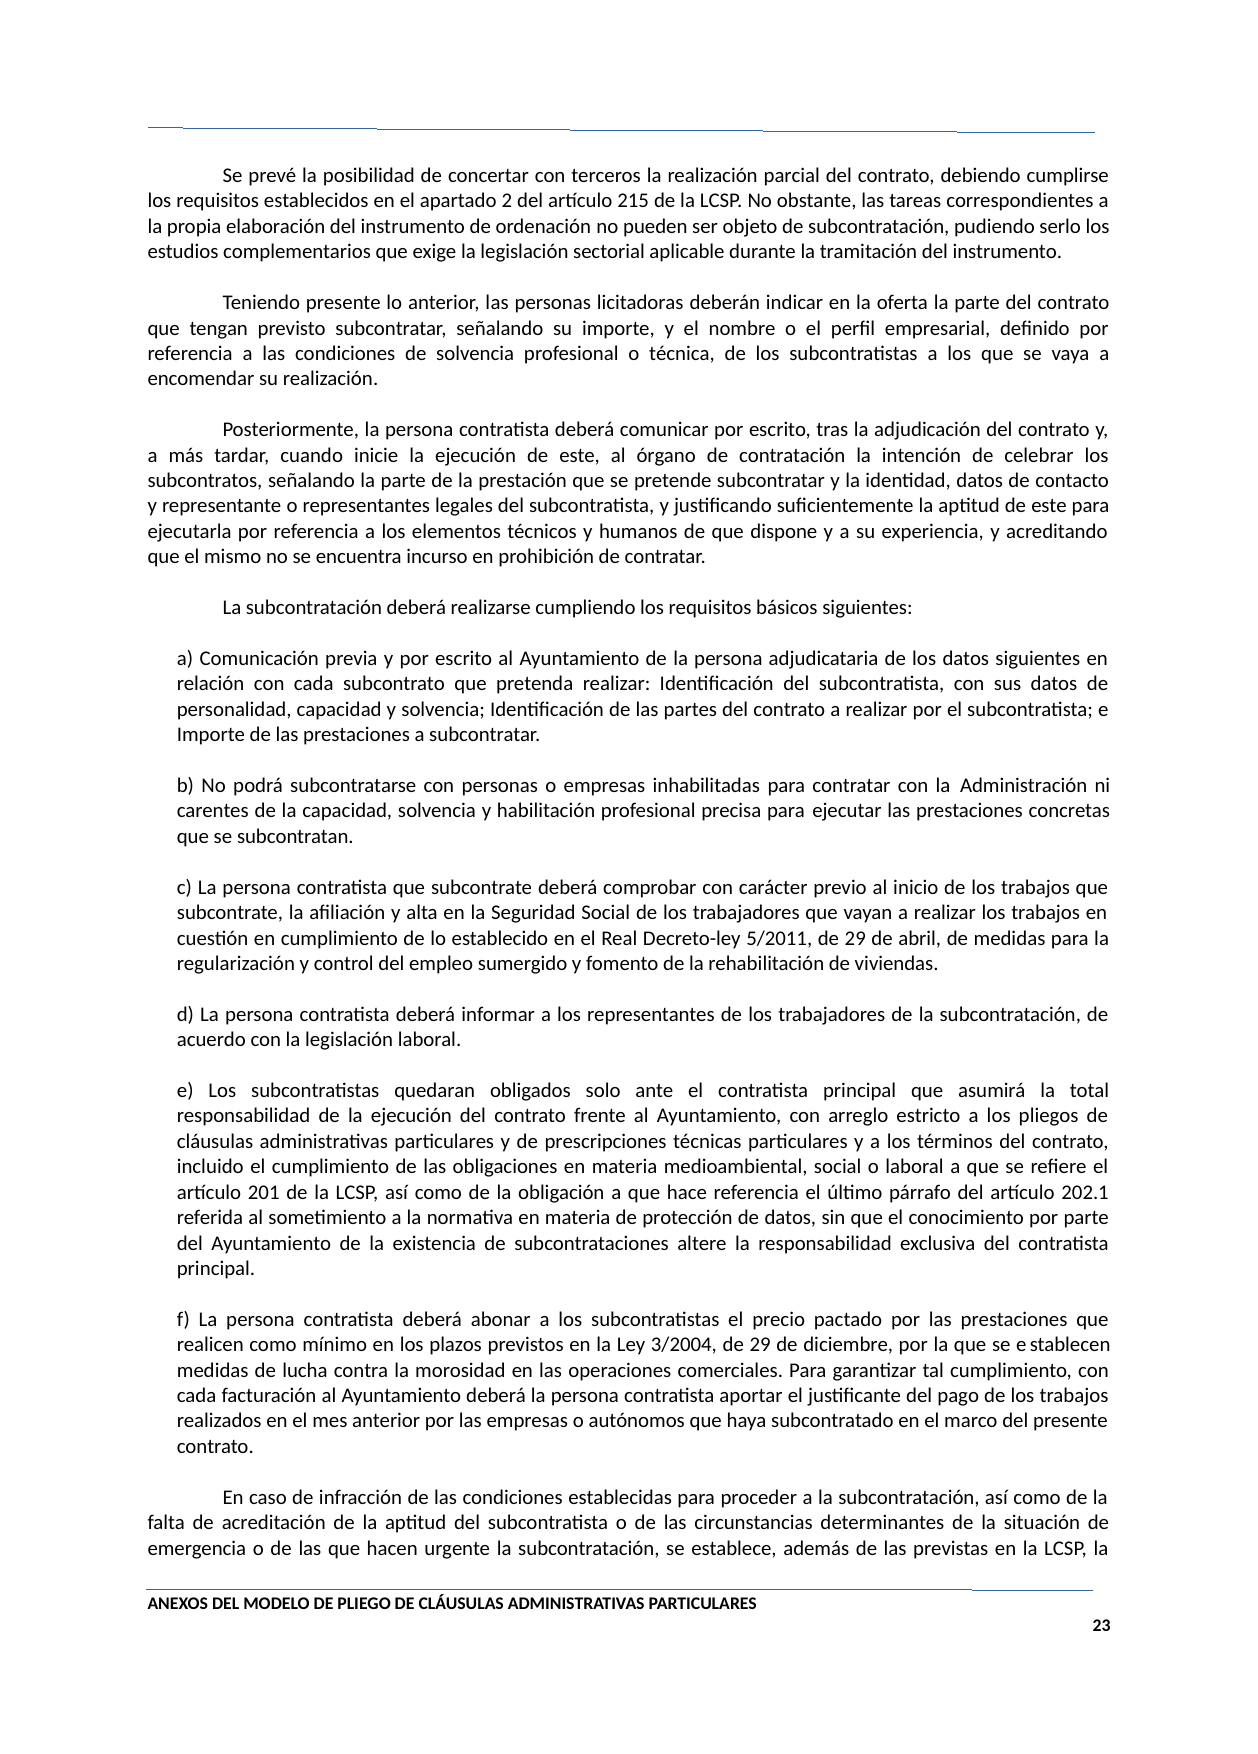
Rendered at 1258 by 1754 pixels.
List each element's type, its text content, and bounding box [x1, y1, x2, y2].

text b) No podrá subcontratarse con personas o empresas inhabilitadas para contratar con la Administración ni carentes de la capacidad, solvencia y habilitación profesional precisa para ejecutar las prestaciones concretas que se subcontratan. [177, 772, 1110, 848]
text Se prevé la posibilidad de concertar con terceros la realización parcial del contrato, debiendo cumplirse los requisitos establecidos en el apartado 2 del artículo 215 de la LCSP. No obstante, las tareas correspondientes a la propia elaboración del instrumento de ordenación no pueden ser objeto de subcontratación, pudiendo serlo los estudios complementarios que exige la legislación sectorial aplicable durante la tramitación del instrumento. [147, 162, 1110, 264]
text En caso de infracción de las condiciones establecidas para proceder a la subcontratación, así como de la falta de acreditación de la aptitud del subcontratista o de las circunstancias determinantes de la situación de emergencia o de las que hacen urgente la subcontratación, se establece, además de las previstas en la LCSP, la [147, 1484, 1110, 1560]
text f) La persona contratista deberá abonar a los subcontratistas el precio pactado por las prestaciones que realicen como mínimo en los plazos previstos en la Ley 3/2004, de 29 de diciembre, por la que se establecen medidas de lucha contra la morosidad en las operaciones comerciales. Para garantizar tal cumplimiento, con cada facturación al Ayuntamiento deberá la persona contratista aportar el justificante del pago de los trabajos realizados en el mes anterior por las empresas o autónomos que haya subcontratado en el marco del presente contrato. [177, 1306, 1110, 1458]
text Teniendo presente lo anterior, las personas licitadoras deberán indicar en la oferta la parte del contrato que tengan previsto subcontratar, señalando su importe, y el nombre o el perfil empresarial, definido por referencia a las condiciones de solvencia profesional o técnica, de los subcontratistas a los que se vaya a encomendar su realización. [147, 289, 1110, 391]
text Posteriormente, la persona contratista deberá comunicar por escrito, tras la adjudicación del contrato y, a más tardar, cuando inicie la ejecución de este, al órgano de contratación la intención de celebrar los subcontratos, señalando la parte de la prestación que se pretende subcontratar y la identidad, datos de contacto y representante o representantes legales del subcontratista, y justificando suficientemente la aptitud de este para ejecutarla por referencia a los elementos técnicos y humanos de que dispone y a su experiencia, y acreditando que el mismo no se encuentra incurso en prohibición de contratar. [147, 416, 1110, 569]
text c) La persona contratista que subcontrate deberá comprobar con carácter previo al inicio de los trabajos que subcontrate, la afiliación y alta en la Seguridad Social de los trabajadores que vayan a realizar los trabajos en cuestión en cumplimiento de lo establecido en el Real Decreto-ley 5/2011, de 29 de abril, de medidas para la regularización y control del empleo sumergido y fomento de la rehabilitación de viviendas. [177, 874, 1110, 976]
text e) Los subcontratistas quedaran obligados solo ante el contratista principal que asumirá la total responsabilidad de la ejecución del contrato frente al Ayuntamiento, con arreglo estricto a los pliegos de cláusulas administrativas particulares y de prescripciones técnicas particulares y a los términos del contrato, incluido el cumplimiento de las obligaciones en materia medioambiental, social o laboral a que se refiere el artículo 201 de la LCSP, así como de la obligación a que hace referencia el último párrafo del artículo 202.1 referida al sometimiento a la normativa en materia de protección de datos, sin que el conocimiento por parte del Ayuntamiento de la existencia de subcontrataciones altere la responsabilidad exclusiva del contratista principal. [177, 1077, 1110, 1281]
text d) La persona contratista deberá informar a los representantes de los trabajadores de la subcontratación, de acuerdo con la legislación laboral. [177, 1001, 1110, 1052]
text a) Comunicación previa y por escrito al Ayuntamiento de la persona adjudicataria de los datos siguientes en relación con cada subcontrato que pretenda realizar: Identificación del subcontratista, con sus datos de personalidad, capacidad y solvencia; Identificación de las partes del contrato a realizar por el subcontratista; e Importe de las prestaciones a subcontratar. [177, 645, 1110, 747]
text La subcontratación deberá realizarse cumpliendo los requisitos básicos siguientes: [147, 594, 1110, 620]
